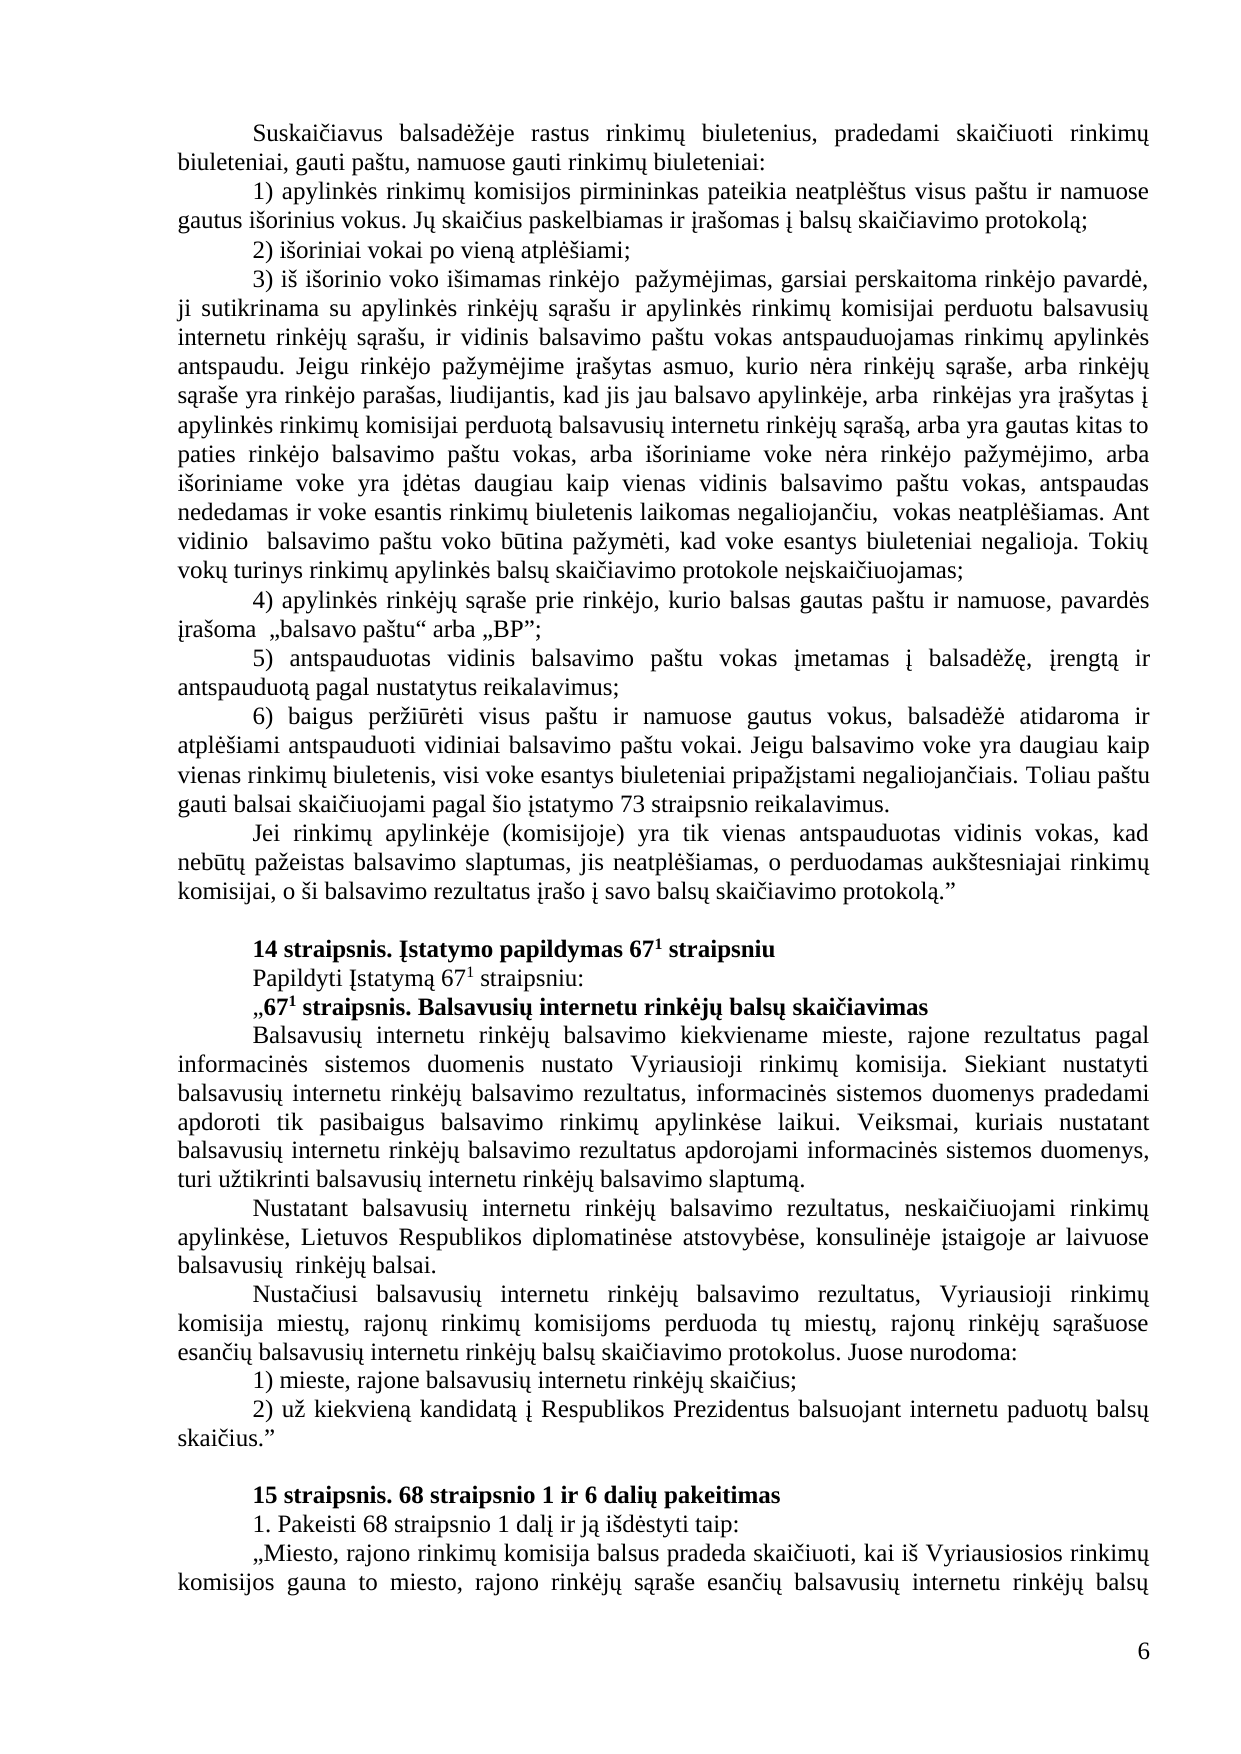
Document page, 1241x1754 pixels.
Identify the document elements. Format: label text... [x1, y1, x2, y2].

text 6) baigus peržiūrėti visus paštu ir namuose gautus vokus, balsadėžė atidaroma ir atplėšiami antspauduoti vidiniai balsavimo paštu vokai. Jeigu balsavimo voke yra daugiau kaip vienas rinkimų biuletenis, visi voke esantys biuleteniai pripažįstami negaliojančiais. Toliau paštu gauti balsai skaičiuojami pagal šio įstatymo 73 straipsnio reikalavimus. [177, 701, 1150, 818]
text Jei rinkimų apylinkėje (komisijoje) yra tik vienas antspauduotas vidinis vokas, kad nebūtų pažeistas balsavimo slaptumas, jis neatplėšiamas, o perduodamas aukštesniajai rinkimų komisijai, o ši balsavimo rezultatus įrašo į savo balsų skaičiavimo protokolą.” [177, 818, 1150, 906]
text Nustačiusi balsavusių internetu rinkėjų balsavimo rezultatus, Vyriausioji rinkimų komisija miestų, rajonų rinkimų komisijoms perduoda tų miestų, rajonų rinkėjų sąrašuose esančių balsavusių internetu rinkėjų balsų skaičiavimo protokolus. Juose nurodoma: [177, 1279, 1150, 1366]
text 2) už kiekvieną kandidatą į Respublikos Prezidentus balsuojant internetu paduotų balsų skaičius.” [177, 1394, 1150, 1452]
text 2) išoriniai vokai po vieną atplėšiami; [177, 235, 1150, 264]
text 1) mieste, rajone balsavusių internetu rinkėjų skaičius; [177, 1366, 1150, 1394]
text Suskaičiavus balsadėžėje rastus rinkimų biuletenius, pradedami skaičiuoti rinkimų biuleteniai, gauti paštu, namuose gauti rinkimų biuleteniai: [177, 118, 1150, 176]
text 15 straipsnis. 68 straipsnio 1 ir 6 dalių pakeitimas [177, 1481, 1150, 1509]
text 14 straipsnis. Įstatymo papildymas 671 straipsniu [177, 934, 1150, 963]
text Papildyti Įstatymą 671 straipsniu: [177, 963, 1150, 992]
text Nustatant balsavusių internetu rinkėjų balsavimo rezultatus, neskaičiuojami rinkimų apylinkėse, Lietuvos Respublikos diplomatinėse atstovybėse, konsulinėje įstaigoje ar laivuose balsavusių rinkėjų balsai. [177, 1193, 1150, 1279]
text 5) antspauduotas vidinis balsavimo paštu vokas įmetamas į balsadėžę, įrengtą ir antspauduotą pagal nustatytus reikalavimus; [177, 643, 1150, 701]
text „671 straipsnis. Balsavusių internetu rinkėjų balsų skaičiavimas [177, 992, 1150, 1021]
text Balsavusių internetu rinkėjų balsavimo kiekviename mieste, rajone rezultatus pagal informacinės sistemos duomenis nustato Vyriausioji rinkimų komisija. Siekiant nustatyti balsavusių internetu rinkėjų balsavimo rezultatus, informacinės sistemos duomenys pradedami apdoroti tik pasibaigus balsavimo rinkimų apylinkėse laikui. Veiksmai, kuriais nustatant balsavusių internetu rinkėjų balsavimo rezultatus apdorojami informacinės sistemos duomenys, turi užtikrinti balsavusių internetu rinkėjų balsavimo slaptumą. [177, 1021, 1150, 1193]
text „Miesto, rajono rinkimų komisija balsus pradeda skaičiuoti, kai iš Vyriausiosios rinkimų komisijos gauna to miesto, rajono rinkėjų sąraše esančių balsavusių internetu rinkėjų balsų [177, 1538, 1150, 1596]
text 4) apylinkės rinkėjų sąraše prie rinkėjo, kurio balsas gautas paštu ir namuose, pavardės įrašoma „balsavo paštu“ arba „BP”; [177, 585, 1150, 643]
text 1) apylinkės rinkimų komisijos pirmininkas pateikia neatplėštus visus paštu ir namuose gautus išorinius vokus. Jų skaičius paskelbiamas ir įrašomas į balsų skaičiavimo protokolą; [177, 176, 1150, 235]
text 1. Pakeisti 68 straipsnio 1 dalį ir ją išdėstyti taip: [177, 1509, 1150, 1538]
text 3) iš išorinio voko išimamas rinkėjo pažymėjimas, garsiai perskaitoma rinkėjo pavardė, ji sutikrinama su apylinkės rinkėjų sąrašu ir apylinkės rinkimų komisijai perduotu balsavusių internetu rinkėjų sąrašu, ir vidinis balsavimo paštu vokas antspauduojamas rinkimų apylinkės antspaudu. Jeigu rinkėjo pažymėjime įrašytas asmuo, kurio nėra rinkėjų sąraše, arba rinkėjų sąraše yra rinkėjo parašas, liudijantis, kad jis jau balsavo apylinkėje, arba rinkėjas yra įrašytas į apylinkės rinkimų komisijai perduotą balsavusių internetu rinkėjų sąrašą, arba yra gautas kitas to paties rinkėjo balsavimo paštu vokas, arba išoriniame voke nėra rinkėjo pažymėjimo, arba išoriniame voke yra įdėtas daugiau kaip vienas vidinis balsavimo paštu vokas, antspaudas nededamas ir voke esantis rinkimų biuletenis laikomas negaliojančiu, vokas neatplėšiamas. Ant vidinio balsavimo paštu voko būtina pažymėti, kad voke esantys biuleteniai negalioja. Tokių vokų turinys rinkimų apylinkės balsų skaičiavimo protokole neįskaičiuojamas; [177, 264, 1150, 585]
